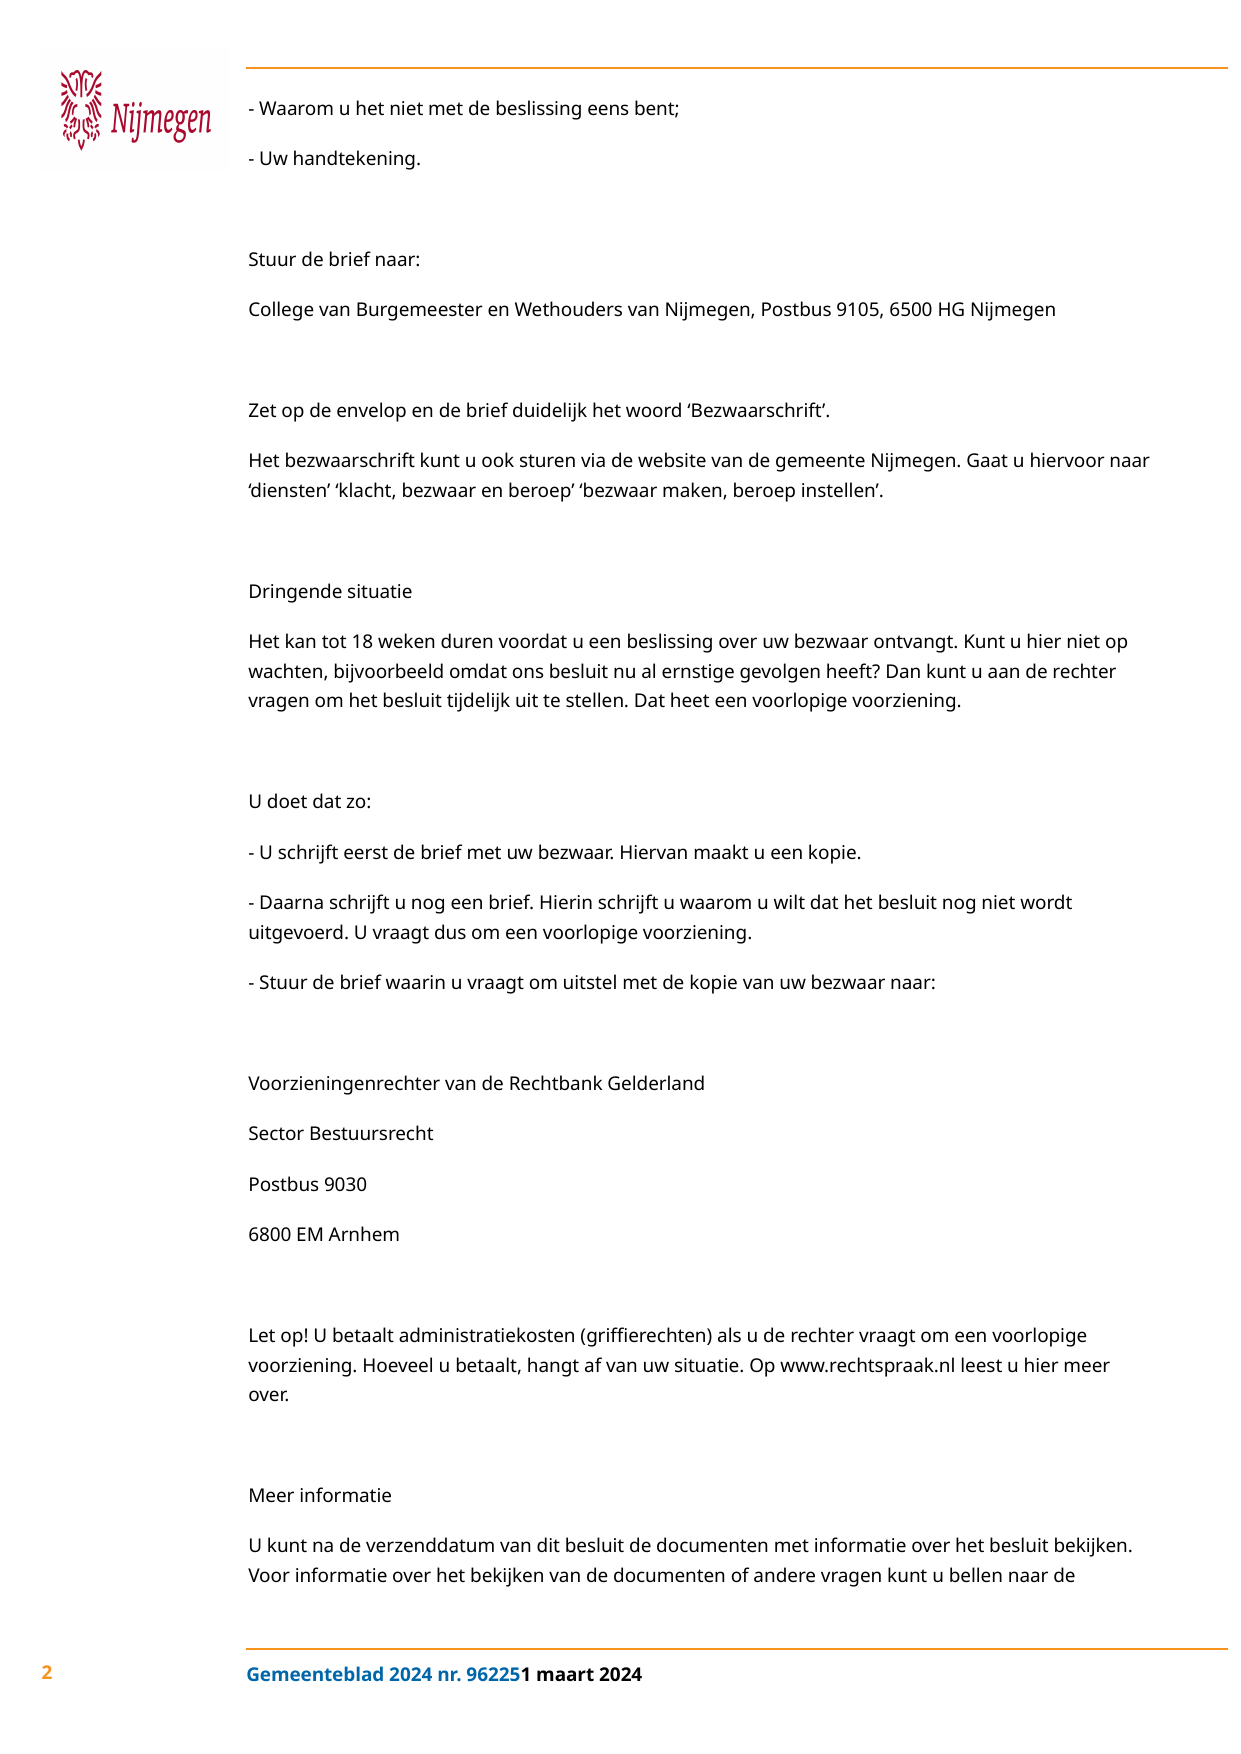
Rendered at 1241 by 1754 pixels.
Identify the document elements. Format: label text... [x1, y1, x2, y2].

text Postbus 9030 [248, 1171, 1152, 1197]
text Meer informatie [248, 1482, 1152, 1508]
text Let op! U betaalt administratiekosten (griffierechten) als u de rechter vraagt om een voorlopige voorziening. Hoeveel u betaalt, hangt af van uw situatie. Op www.rechtspraak.nl leest u hier meer over. [248, 1322, 1152, 1407]
text College van Burgemeester en Wethouders van Nijmegen, Postbus 9105, 6500 HG Nijmegen [248, 296, 1152, 322]
text U doet dat zo: [248, 788, 1152, 814]
text Dringende situatie [248, 578, 1152, 604]
text - Waarom u het niet met de beslissing eens bent; [248, 95, 1152, 121]
text Het bezwaarschrift kunt u ook sturen via de website van de gemeente Nijmegen. Gaat u hiervoor naar ‘diensten’ ‘klacht, bezwaar en beroep’ ‘bezwaar maken, beroep instellen’. [248, 448, 1152, 503]
text Het kan tot 18 weken duren voordat u een beslissing over uw bezwaar ontvangt. Kunt u hier niet op wachten, bijvoorbeeld omdat ons besluit nu al ernstige gevolgen heeft? Dan kunt u aan de rechter vragen om het besluit tijdelijk uit te stellen. Dat heet een voorlopige voorziening. [248, 628, 1152, 713]
text - Daarna schrijft u nog een brief. Hierin schrijft u waarom u wilt dat het besluit nog niet wordt uitgevoerd. U vraagt dus om een voorlopige voorziening. [248, 889, 1152, 945]
text 6800 EM Arnhem [248, 1221, 1152, 1247]
picture [41, 47, 231, 172]
text Zet op de envelop en de brief duidelijk het woord ‘Bezwaarschrift’. [248, 397, 1152, 423]
text Sector Bestuursrecht [248, 1121, 1152, 1146]
text - U schrijft eerst de brief met uw bezwaar. Hiervan maakt u een kopie. [248, 839, 1152, 865]
text - Stuur de brief waarin u vraagt om uitstel met de kopie van uw bezwaar naar: [248, 969, 1152, 995]
text - Uw handtekening. [248, 145, 1152, 171]
text Stuur de brief naar: [248, 246, 1152, 272]
text U kunt na de verzenddatum van dit besluit de documenten met informatie over het besluit bekijken. Voor informatie over het bekijken van de documenten of andere vragen kunt u bellen naar de [248, 1533, 1152, 1588]
text Voorzieningenrechter van de Rechtbank Gelderland [248, 1070, 1152, 1096]
